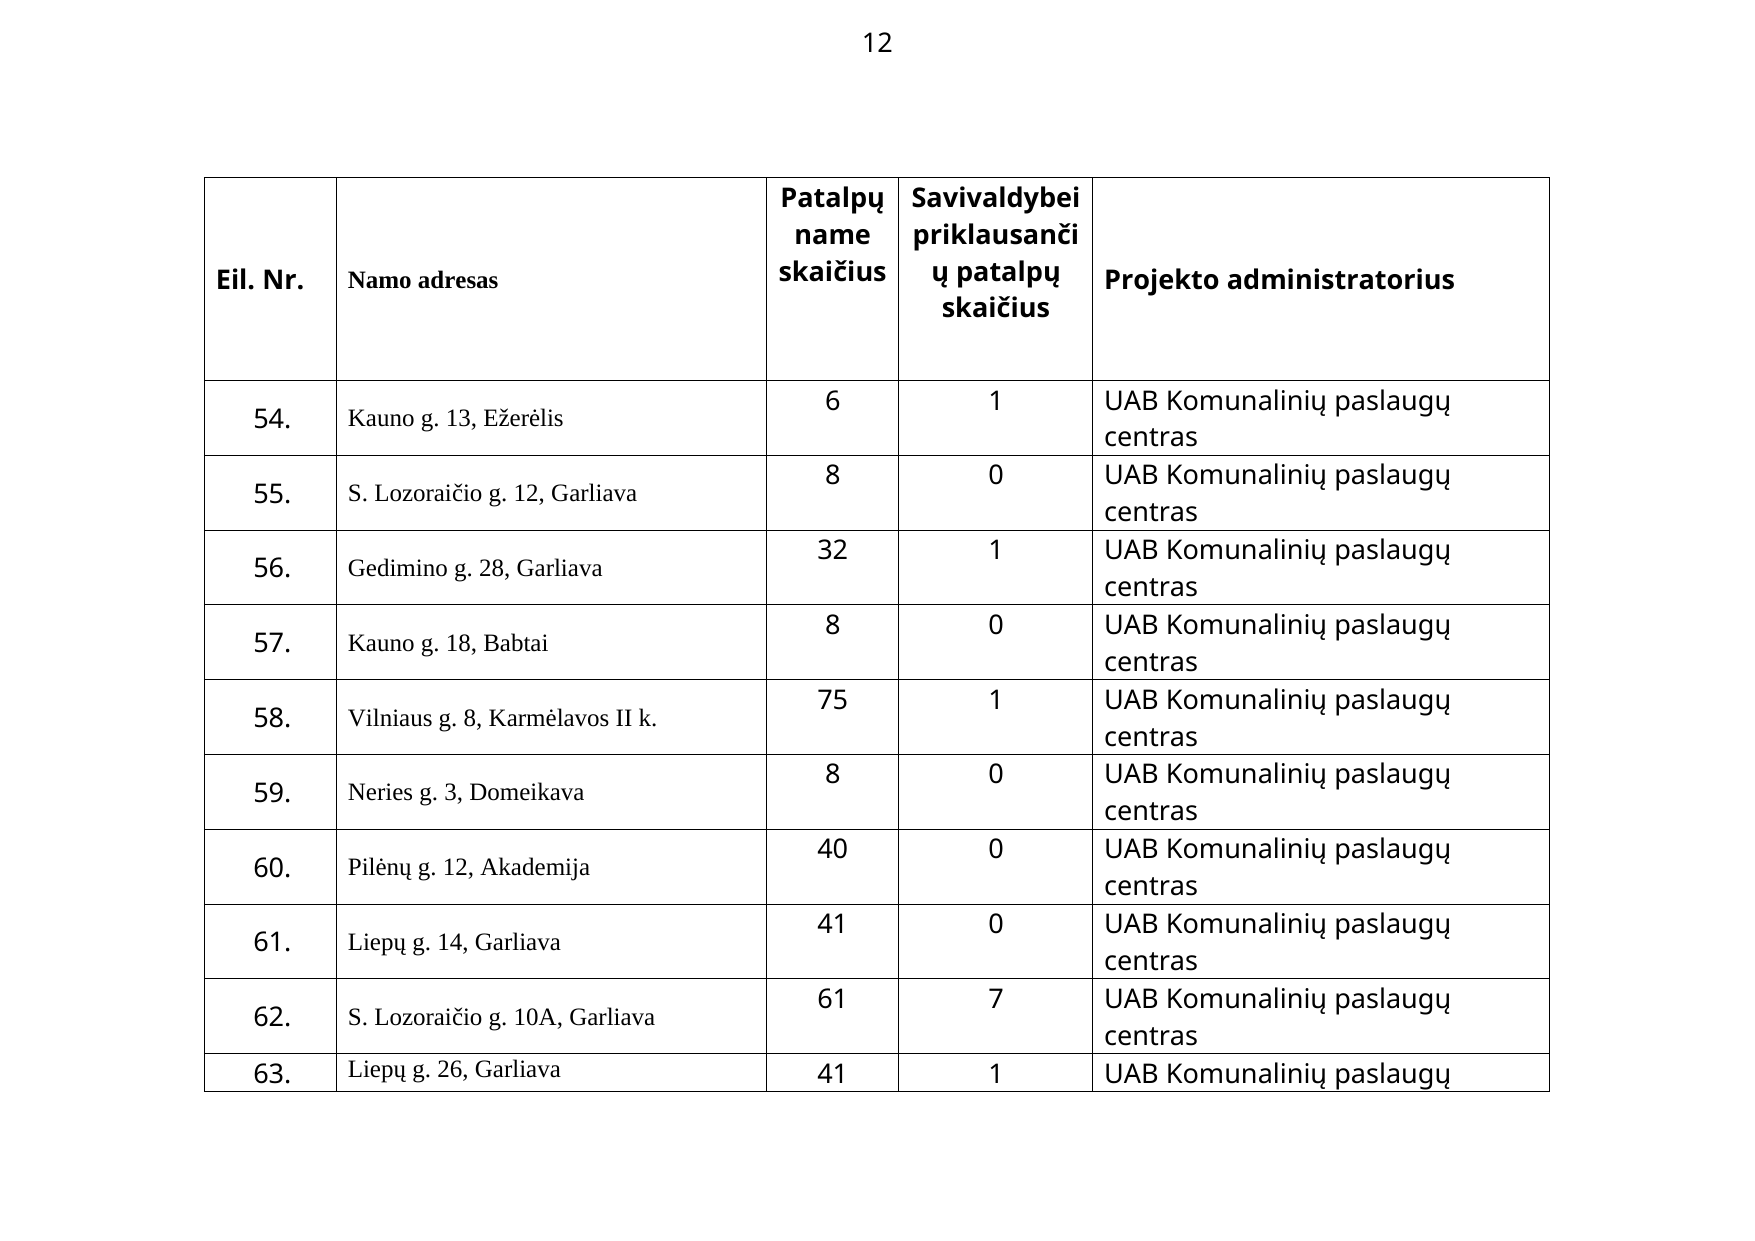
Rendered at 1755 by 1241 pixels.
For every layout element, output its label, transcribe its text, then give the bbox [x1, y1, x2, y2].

table_cell 1 [899, 680, 1092, 754]
table_cell UAB Komunalinių paslaugų centras [1093, 830, 1549, 903]
table_cell 0 [899, 905, 1092, 978]
table_cell 0 [899, 755, 1092, 829]
table_cell UAB Komunalinių paslaugų centras [1093, 531, 1549, 604]
table_header Patalpų name skaičius [767, 178, 898, 380]
table_header Eil. Nr. [205, 178, 336, 380]
table_cell 8 [767, 605, 898, 679]
table_header Namo adresas [337, 178, 766, 380]
table_cell Kauno g. 13, Ežerėlis [337, 381, 766, 455]
table_cell 40 [767, 830, 898, 903]
table_cell UAB Komunalinių paslaugų centras [1093, 755, 1549, 829]
table_cell UAB Komunalinių paslaugų centras [1093, 905, 1549, 978]
table_cell 0 [899, 830, 1092, 903]
table_cell 59. [205, 755, 336, 829]
table_cell S. Lozoraičio g. 12, Garliava [337, 456, 766, 529]
table_cell 41 [767, 1054, 898, 1091]
table_cell 1 [899, 531, 1092, 604]
table_cell 8 [767, 456, 898, 529]
table_header Projekto administratorius [1093, 178, 1549, 380]
table_cell UAB Komunalinių paslaugų centras [1093, 456, 1549, 529]
table_cell 61 [767, 979, 898, 1053]
table_cell 1 [899, 381, 1092, 455]
table_cell 75 [767, 680, 898, 754]
table_cell 60. [205, 830, 336, 903]
table_cell 58. [205, 680, 336, 754]
table_cell UAB Komunalinių paslaugų centras [1093, 605, 1549, 679]
table_cell Neries g. 3, Domeikava [337, 755, 766, 829]
table_cell 41 [767, 905, 898, 978]
table_cell 6 [767, 381, 898, 455]
table_cell 61. [205, 905, 336, 978]
table_header Savivaldybei priklausančių patalpų skaičius [899, 178, 1092, 380]
table_cell 56. [205, 531, 336, 604]
table_cell UAB Komunalinių paslaugų centras [1093, 381, 1549, 455]
table_cell 54. [205, 381, 336, 455]
table_cell Gedimino g. 28, Garliava [337, 531, 766, 604]
table_cell 62. [205, 979, 336, 1053]
table_cell Vilniaus g. 8, Karmėlavos II k. [337, 680, 766, 754]
table_cell 7 [899, 979, 1092, 1053]
table_cell UAB Komunalinių paslaugų centras [1093, 680, 1549, 754]
table_cell 57. [205, 605, 336, 679]
table_cell Liepų g. 14, Garliava [337, 905, 766, 978]
table_cell 1 [899, 1054, 1092, 1091]
table_cell 55. [205, 456, 336, 529]
table_cell 32 [767, 531, 898, 604]
table_cell Pilėnų g. 12, Akademija [337, 830, 766, 903]
table_cell Kauno g. 18, Babtai [337, 605, 766, 679]
table_cell Liepų g. 26, Garliava [337, 1054, 766, 1091]
table_cell 8 [767, 755, 898, 829]
table_cell S. Lozoraičio g. 10A, Garliava [337, 979, 766, 1053]
table_cell 0 [899, 605, 1092, 679]
table_cell UAB Komunalinių paslaugų centras [1093, 979, 1549, 1053]
table_cell 0 [899, 456, 1092, 529]
table_cell UAB Komunalinių paslaugų [1093, 1054, 1549, 1091]
table_cell 63. [205, 1054, 336, 1091]
